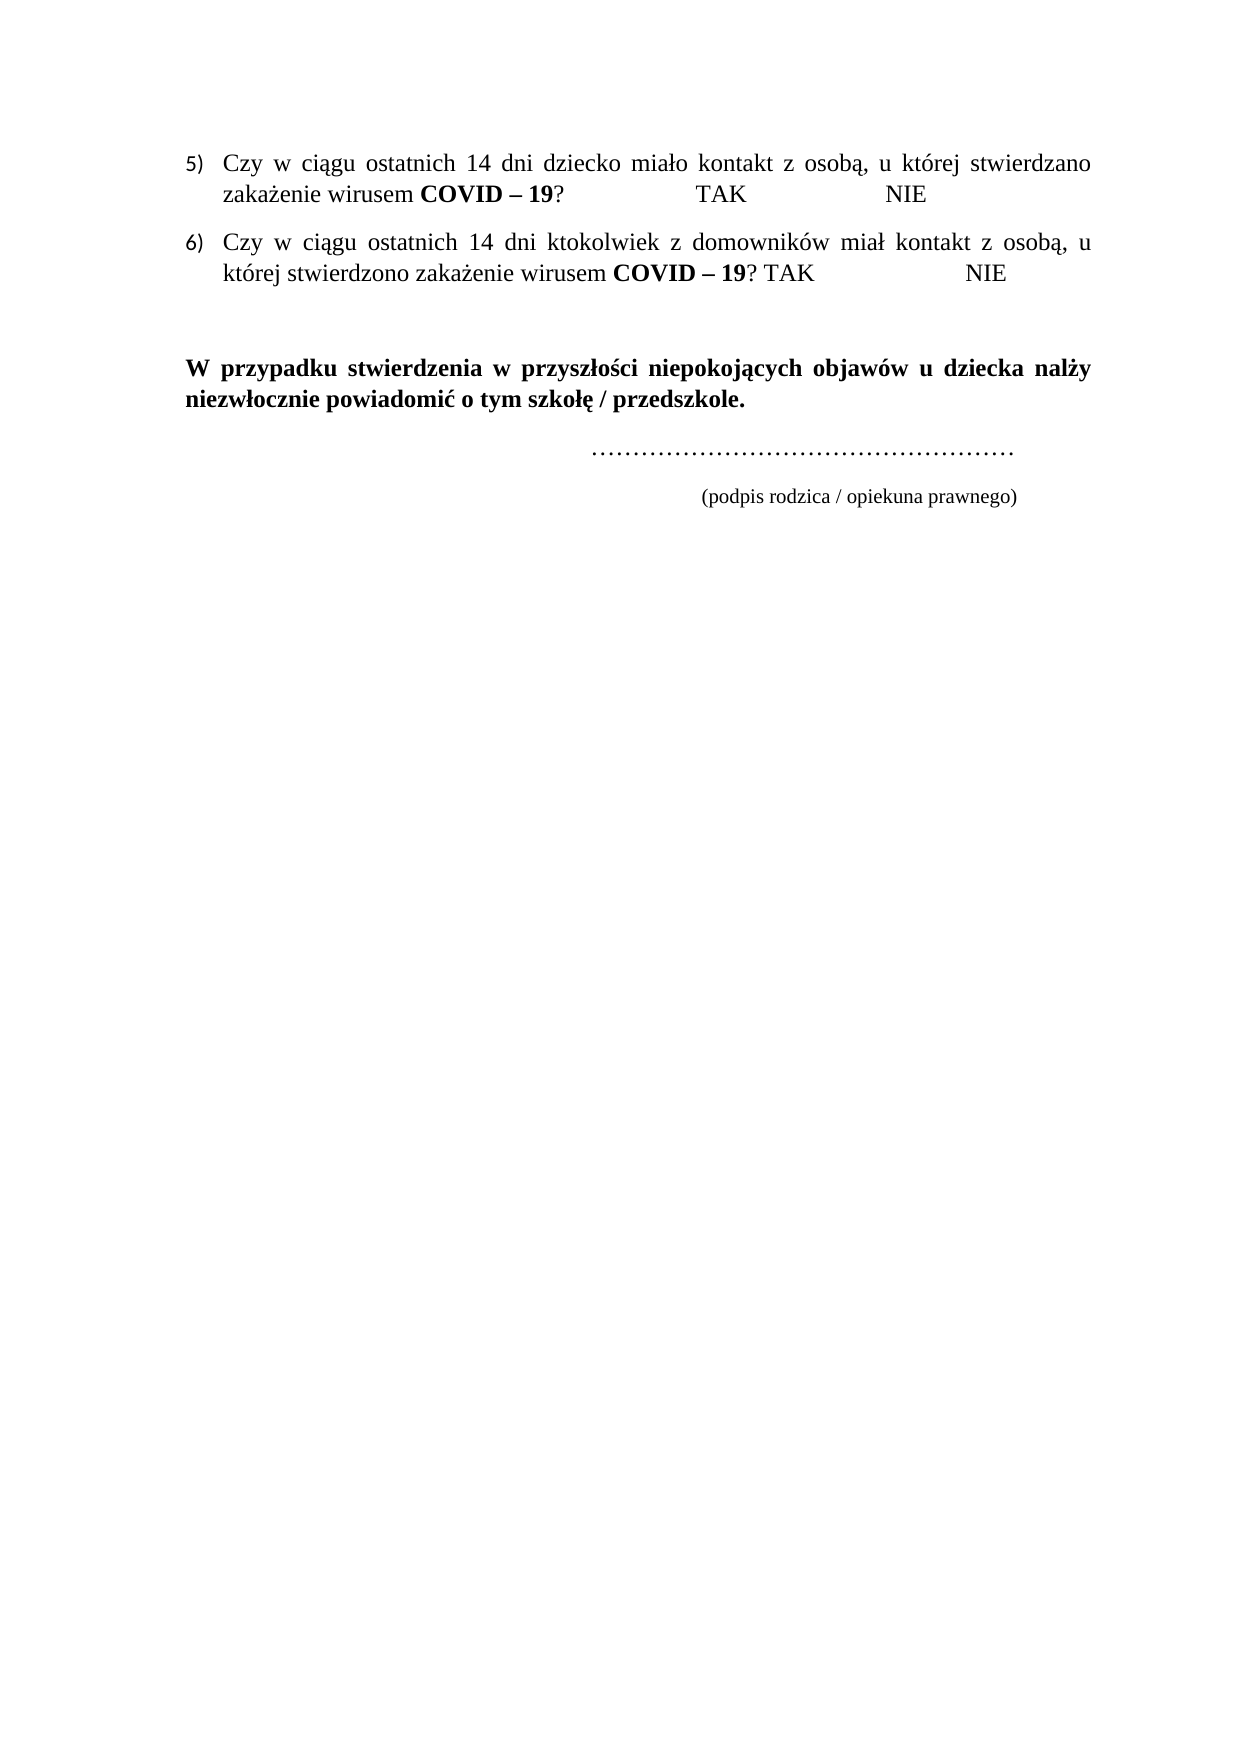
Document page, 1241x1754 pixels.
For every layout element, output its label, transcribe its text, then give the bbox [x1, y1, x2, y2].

list Czy w ciągu ostatnich 14 dni ktokolwiek z domowników miał kontakt z osobą, u której stwierdzono zakażenie wirusem COVID – 19? TAK NIE [185, 227, 1093, 287]
list Czy w ciągu ostatnich 14 dni dziecko miało kontakt z osobą, u której stwierdzano zakażenie wirusem COVID – 19? TAK NIE [185, 148, 1093, 208]
list (podpis rodzica / opiekuna prawnego) [185, 480, 1093, 509]
list W przypadku stwierdzenia w przyszłości niepokojących objawów u dziecka nalży niezwłocznie powiadomić o tym szkołę / przedszkole. [185, 353, 1093, 413]
list …………………………………………… [185, 432, 1093, 461]
